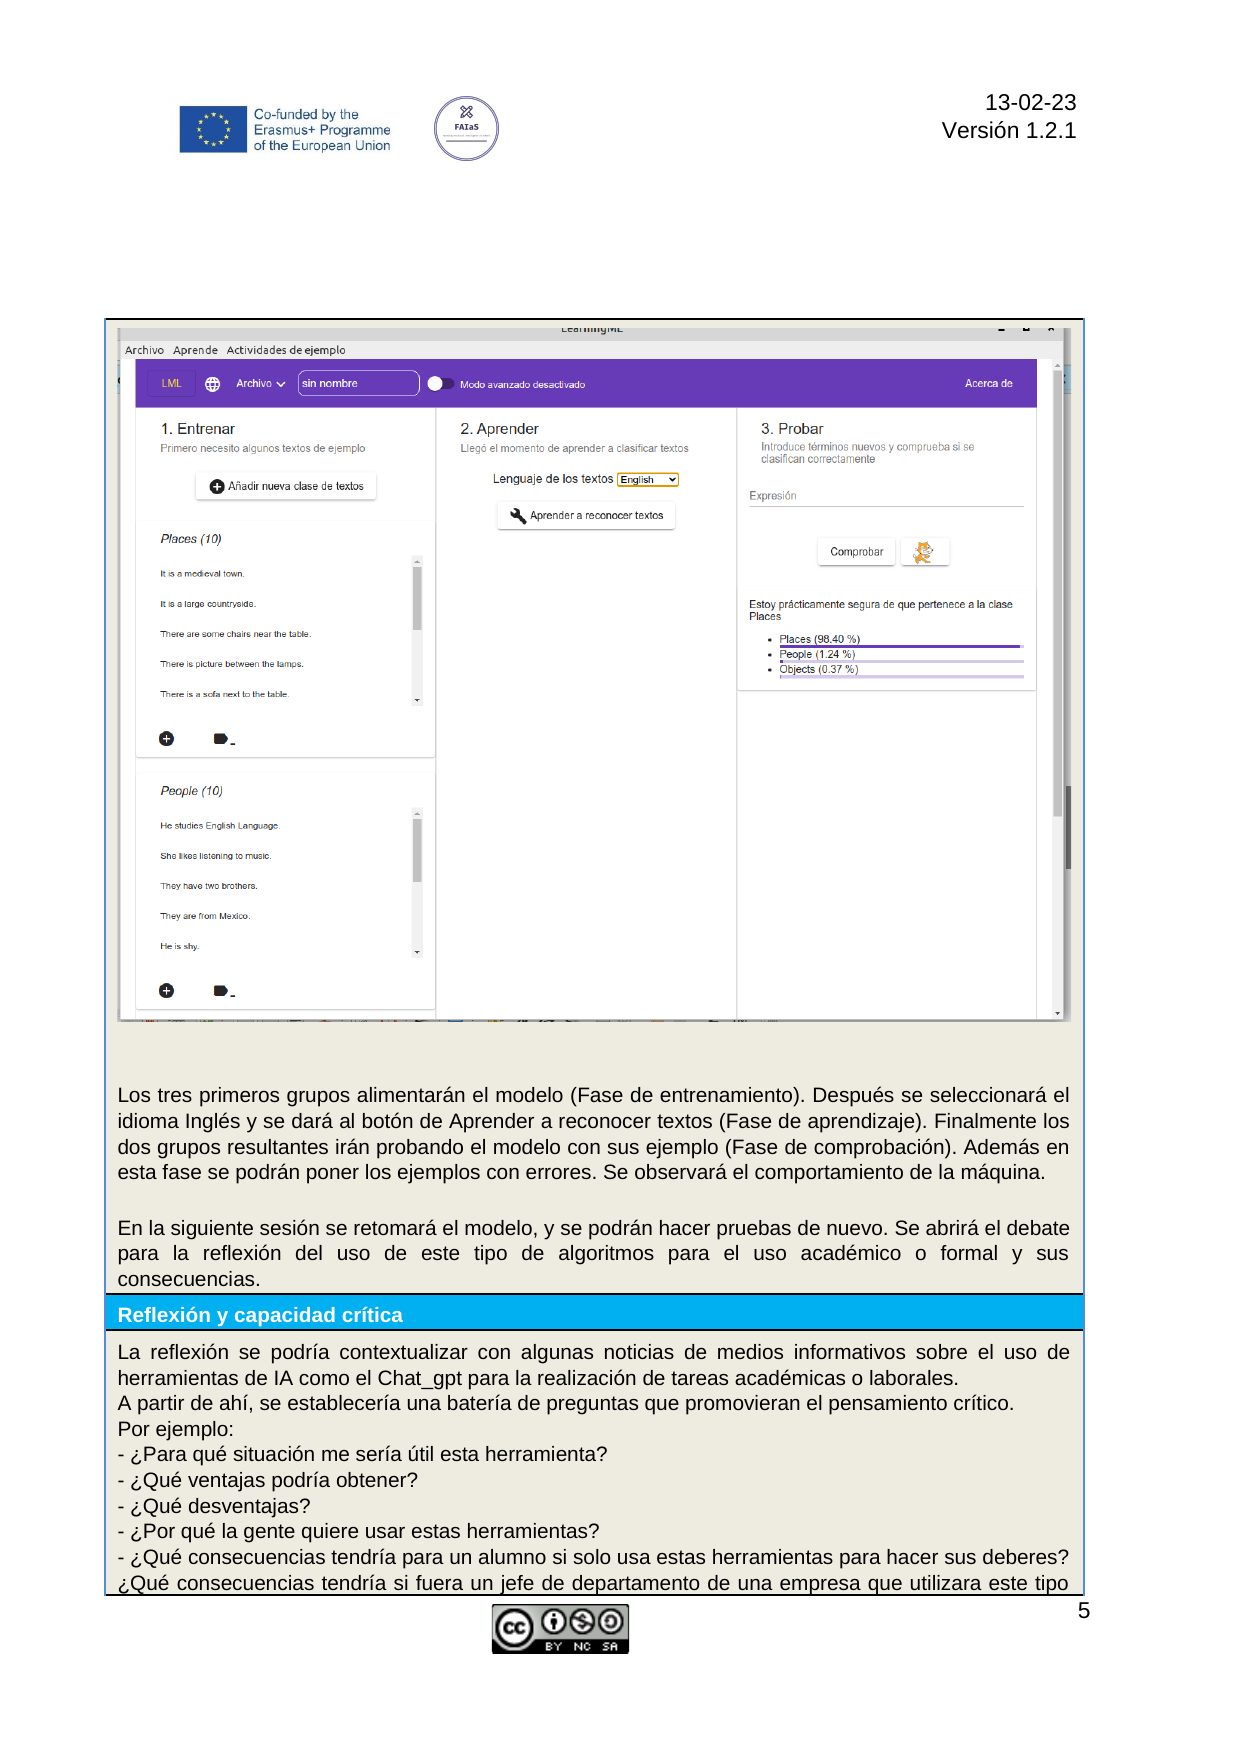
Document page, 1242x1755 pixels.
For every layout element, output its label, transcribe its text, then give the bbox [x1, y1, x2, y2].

table_cell Reflexión y capacidad crítica [106, 1295, 1083, 1329]
picture [117, 328, 1072, 1022]
picture [426, 88, 507, 169]
picture [491, 1604, 630, 1654]
table_cell La reflexión se podría contextualizar con algunas noticias de medios informativos sobre el uso de herramientas de IA como el Chat_gpt para la realización de tareas académicas o laborales. A partir de ahí, se establecería una batería de preguntas que promovieran el pensamiento crítico. Por ejemplo: - ¿Para qué situación me sería útil esta herramienta? - ¿Qué ventajas podría obtener? - ¿Qué desventajas? - ¿Por qué la gente quiere usar estas herramientas? - ¿Qué consecuencias tendría para un alumno si solo usa estas herramientas para hacer sus deberes? ¿Qué consecuencias tendría si fuera un jefe de departamento de una empresa que utilizara este tipo [106, 1331, 1083, 1594]
table_cell Los tres primeros grupos alimentarán el modelo (Fase de entrenamiento). Después se seleccionará el idioma Inglés y se dará al botón de Aprender a reconocer textos (Fase de aprendizaje). Finalmente los dos grupos resultantes irán probando el modelo con sus ejemplo (Fase de comprobación). Además en esta fase se podrán poner los ejemplos con errores. Se observará el comportamiento de la máquina. En la siguiente sesión se retomará el modelo, y se podrán hacer pruebas de nuevo. Se abrirá el debate para la reflexión del uso de este tipo de algoritmos para el uso académico o formal y sus consecuencias. [106, 320, 1083, 1293]
picture [168, 96, 405, 161]
